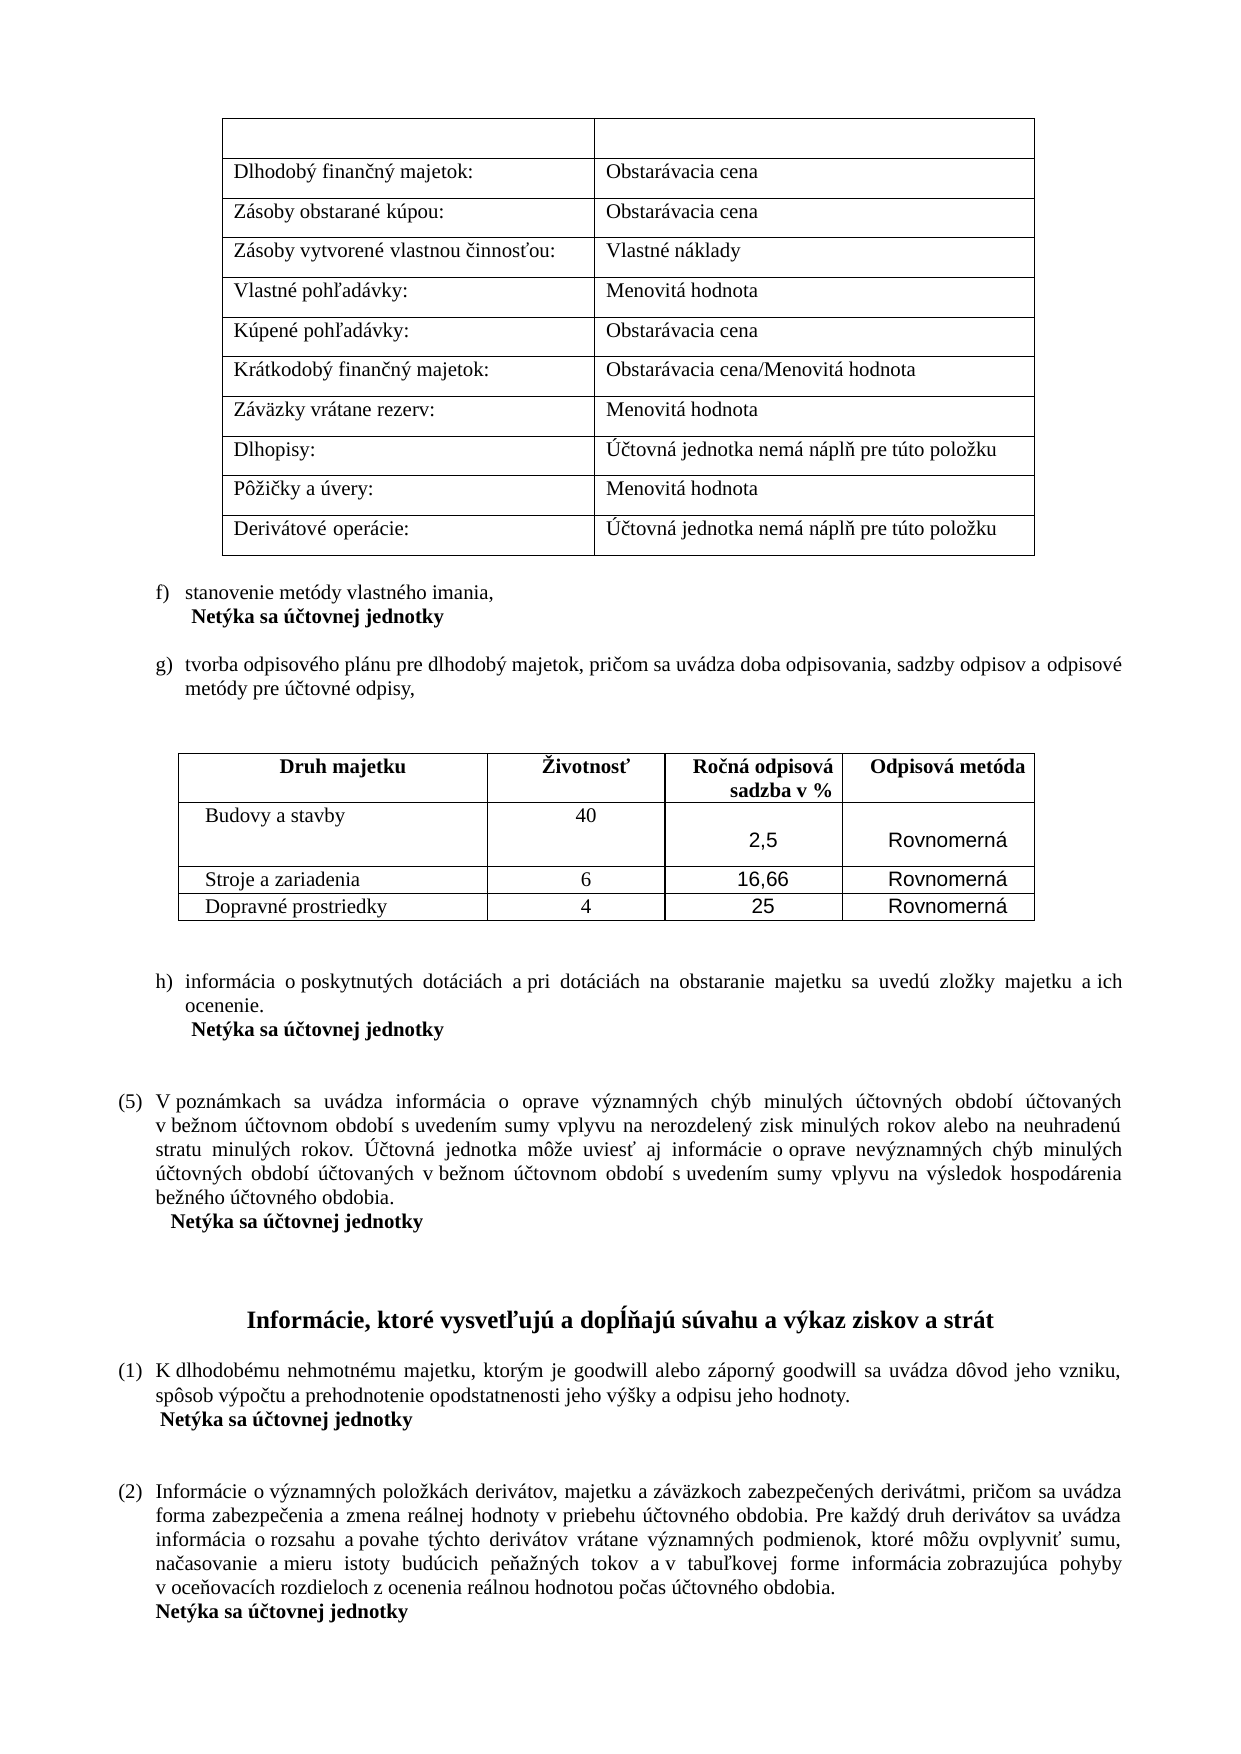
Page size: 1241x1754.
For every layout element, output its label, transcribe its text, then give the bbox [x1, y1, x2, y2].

table_cell Obstarávacia cena/Menovitá hodnota [595, 357, 1034, 396]
table_cell Menovitá hodnota [595, 397, 1034, 436]
table_cell Derivátové operácie: [223, 516, 594, 555]
table_cell 16,66 [666, 867, 842, 893]
table_cell Rovnomerná [843, 867, 1034, 893]
list V poznámkach sa uvádza informácia o oprave významných chýb minulých účtovných období účtovaných v bežnom účtovnom období s uvedením sumy vplyvu na nerozdelený zisk minulých rokov alebo na neuhradenú stratu minulých rokov. Účtovná jednotka môže uviesť aj informácie o oprave nevýznamných chýb minulých účtovných období účtovaných v bežnom účtovnom období s uvedením sumy vplyvu na výsledok hospodárenia bežného účtovného obdobia. [118, 1089, 1122, 1209]
list Informácie o významných položkách derivátov, majetku a záväzkoch zabezpečených derivátmi, pričom sa uvádza forma zabezpečenia a zmena reálnej hodnoty v priebehu účtovného obdobia. Pre každý druh derivátov sa uvádza informácia o rozsahu a povahe týchto derivátov vrátane významných podmienok, ktoré môžu ovplyvniť sumu, načasovanie a mieru istoty budúcich peňažných tokov a v tabuľkovej forme informácia zobrazujúca pohyby v oceňovacích rozdieloch z ocenenia reálnou hodnotou počas účtovného obdobia. [118, 1479, 1122, 1599]
table_header Životnosť [488, 754, 664, 802]
table_header Odpisová metóda [843, 754, 1034, 802]
table_cell Obstarávacia cena [595, 318, 1034, 356]
table_cell Vlastné náklady [595, 238, 1034, 277]
table_cell Menovitá hodnota [595, 476, 1034, 515]
table_cell 4 [488, 894, 664, 919]
table_cell Pôžičky a úvery: [223, 476, 594, 515]
table_cell Stroje a zariadenia [179, 867, 487, 893]
table_cell 40 [488, 803, 664, 866]
table_cell 6 [488, 867, 664, 893]
list stanovenie metódy vlastného imania, [155, 580, 1122, 604]
list K dlhodobému nehmotnému majetku, ktorým je goodwill alebo záporný goodwill sa uvádza dôvod jeho vzniku, spôsob výpočtu a prehodnotenie opodstatnenosti jeho výšky a odpisu jeho hodnoty. [118, 1358, 1122, 1407]
table_cell Záväzky vrátane rezerv: [223, 397, 594, 436]
table_cell Účtovná jednotka nemá náplň pre túto položku [595, 516, 1034, 555]
table_header Ročná odpisová sadzba v % [666, 754, 842, 802]
table_cell Kúpené pohľadávky: [223, 318, 594, 356]
table_header Druh majetku [179, 754, 487, 802]
text Netýka sa účtovnej jednotky [155, 1599, 1122, 1623]
text Netýka sa účtovnej jednotky [118, 1017, 1122, 1041]
table_cell Dlhopisy: [223, 437, 594, 475]
table_cell Účtovná jednotka nemá náplň pre túto položku [595, 437, 1034, 475]
table_cell Obstarávacia cena [595, 199, 1034, 237]
table_cell 2,5 [666, 803, 842, 866]
table_cell Rovnomerná [843, 894, 1034, 919]
list tvorba odpisového plánu pre dlhodobý majetok, pričom sa uvádza doba odpisovania, sadzby odpisov a odpisové metódy pre účtovné odpisy, [155, 652, 1122, 700]
text Netýka sa účtovnej jednotky [118, 1407, 1122, 1431]
table_cell Dlhodobý finančný majetok: [223, 159, 594, 197]
table_cell Menovitá hodnota [595, 278, 1034, 317]
table_cell 25 [666, 894, 842, 919]
table_cell Krátkodobý finančný majetok: [223, 357, 594, 396]
list informácia o poskytnutých dotáciách a pri dotáciách na obstaranie majetku sa uvedú zložky majetku a ich ocenenie. [155, 969, 1122, 1017]
table_cell Obstarávacia cena [595, 159, 1034, 197]
table_cell Zásoby obstarané kúpou: [223, 199, 594, 237]
table_cell [595, 119, 1034, 158]
table_cell Budovy a stavby [179, 803, 487, 866]
list Netýka sa účtovnej jednotky [170, 1209, 1122, 1233]
table_cell Dopravné prostriedky [179, 894, 487, 919]
table_cell [223, 119, 594, 158]
text Netýka sa účtovnej jednotky [118, 604, 1122, 628]
table_cell Zásoby vytvorené vlastnou činnosťou: [223, 238, 594, 277]
table_cell Vlastné pohľadávky: [223, 278, 594, 317]
table_cell Rovnomerná [843, 803, 1034, 866]
text Informácie, ktoré vysvetľujú a dopĺňajú súvahu a výkaz ziskov a strát [118, 1306, 1122, 1334]
